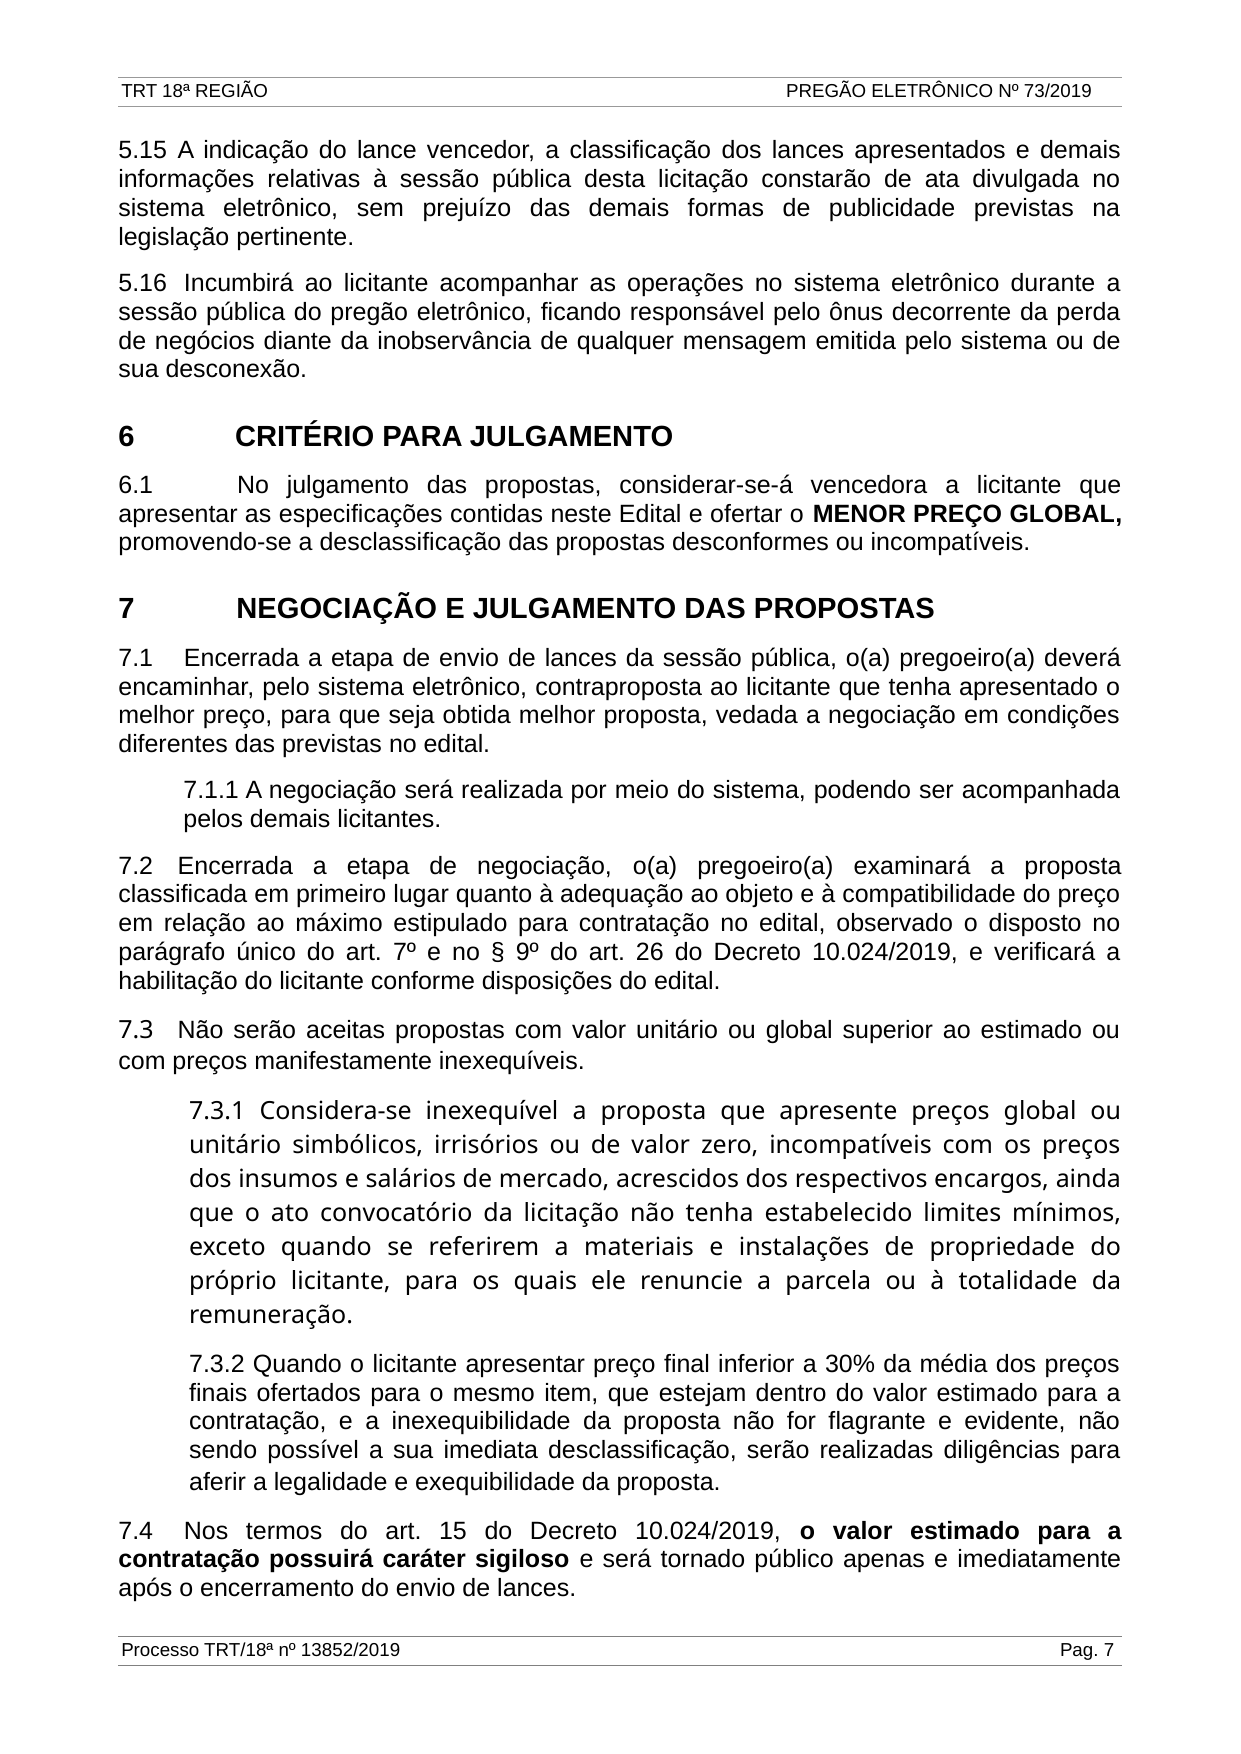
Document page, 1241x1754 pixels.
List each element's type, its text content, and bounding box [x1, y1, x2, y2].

text 6 CRITÉRIO PARA JULGAMENTO [118, 419, 1122, 452]
text 7.3 Não serão aceitas propostas com valor unitário ou global superior ao estimado ou com preços manifestamente inexequíveis. [118, 1012, 1122, 1075]
text 7.1.1 A negociação será realizada por meio do sistema, podendo ser acompanhada pelos demais licitantes. [183, 776, 1122, 833]
text 7.1 Encerrada a etapa de envio de lances da sessão pública, o(a) pregoeiro(a) deverá encaminhar, pelo sistema eletrônico, contraproposta ao licitante que tenha apresentado o melhor preço, para que seja obtida melhor proposta, vedada a negociação em condições diferentes das previstas no edital. [118, 643, 1122, 758]
text 5.15 A indicação do lance vencedor, a classificação dos lances apresentados e demais informações relativas à sessão pública desta licitação constarão de ata divulgada no sistema eletrônico, sem prejuízo das demais formas de publicidade previstas na legislação pertinente. [118, 136, 1122, 251]
text 7.4 Nos termos do art. 15 do Decreto 10.024/2019, o valor estimado para a contratação possuirá caráter sigiloso e será tornado público apenas e imediatamente após o encerramento do envio de lances. [118, 1516, 1122, 1602]
text 5.16 Incumbirá ao licitante acompanhar as operações no sistema eletrônico durante a sessão pública do pregão eletrônico, ficando responsável pelo ônus decorrente da perda de negócios diante da inobservância de qualquer mensagem emitida pelo sistema ou de sua desconexão. [118, 268, 1122, 383]
text 7.3.2 Quando o licitante apresentar preço final inferior a 30% da média dos preços finais ofertados para o mesmo item, que estejam dentro do valor estimado para a contratação, e a inexequibilidade da proposta não for flagrante e evidente, não sendo possível a sua imediata desclassificação, serão realizadas diligências para aferir a legalidade e exequibilidade da proposta. [189, 1349, 1122, 1498]
text 6.1 No julgamento das propostas, considerar-se-á vencedora a licitante que apresentar as especificações contidas neste Edital e ofertar o MENOR PREÇO GLOBAL, promovendo-se a desclassificação das propostas desconformes ou incompatíveis. [118, 470, 1122, 556]
text 7.3.1 Considera-se inexequível a proposta que apresente preços global ou unitário simbólicos, irrisórios ou de valor zero, incompatíveis com os preços dos insumos e salários de mercado, acrescidos dos respectivos encargos, ainda que o ato convocatório da licitação não tenha estabelecido limites mínimos, exceto quando se referirem a materiais e instalações de propriedade do próprio licitante, para os quais ele renuncie a parcela ou à totalidade da remuneração. [189, 1093, 1122, 1331]
text 7 NEGOCIAÇÃO E JULGAMENTO DAS PROPOSTAS [118, 592, 1122, 625]
text 7.2 Encerrada a etapa de negociação, o(a) pregoeiro(a) examinará a proposta classificada em primeiro lugar quanto à adequação ao objeto e à compatibilidade do preço em relação ao máximo estipulado para contratação no edital, observado o disposto no parágrafo único do art. 7º e no § 9º do art. 26 do Decreto 10.024/2019, e verificará a habilitação do licitante conforme disposições do edital. [118, 851, 1122, 994]
